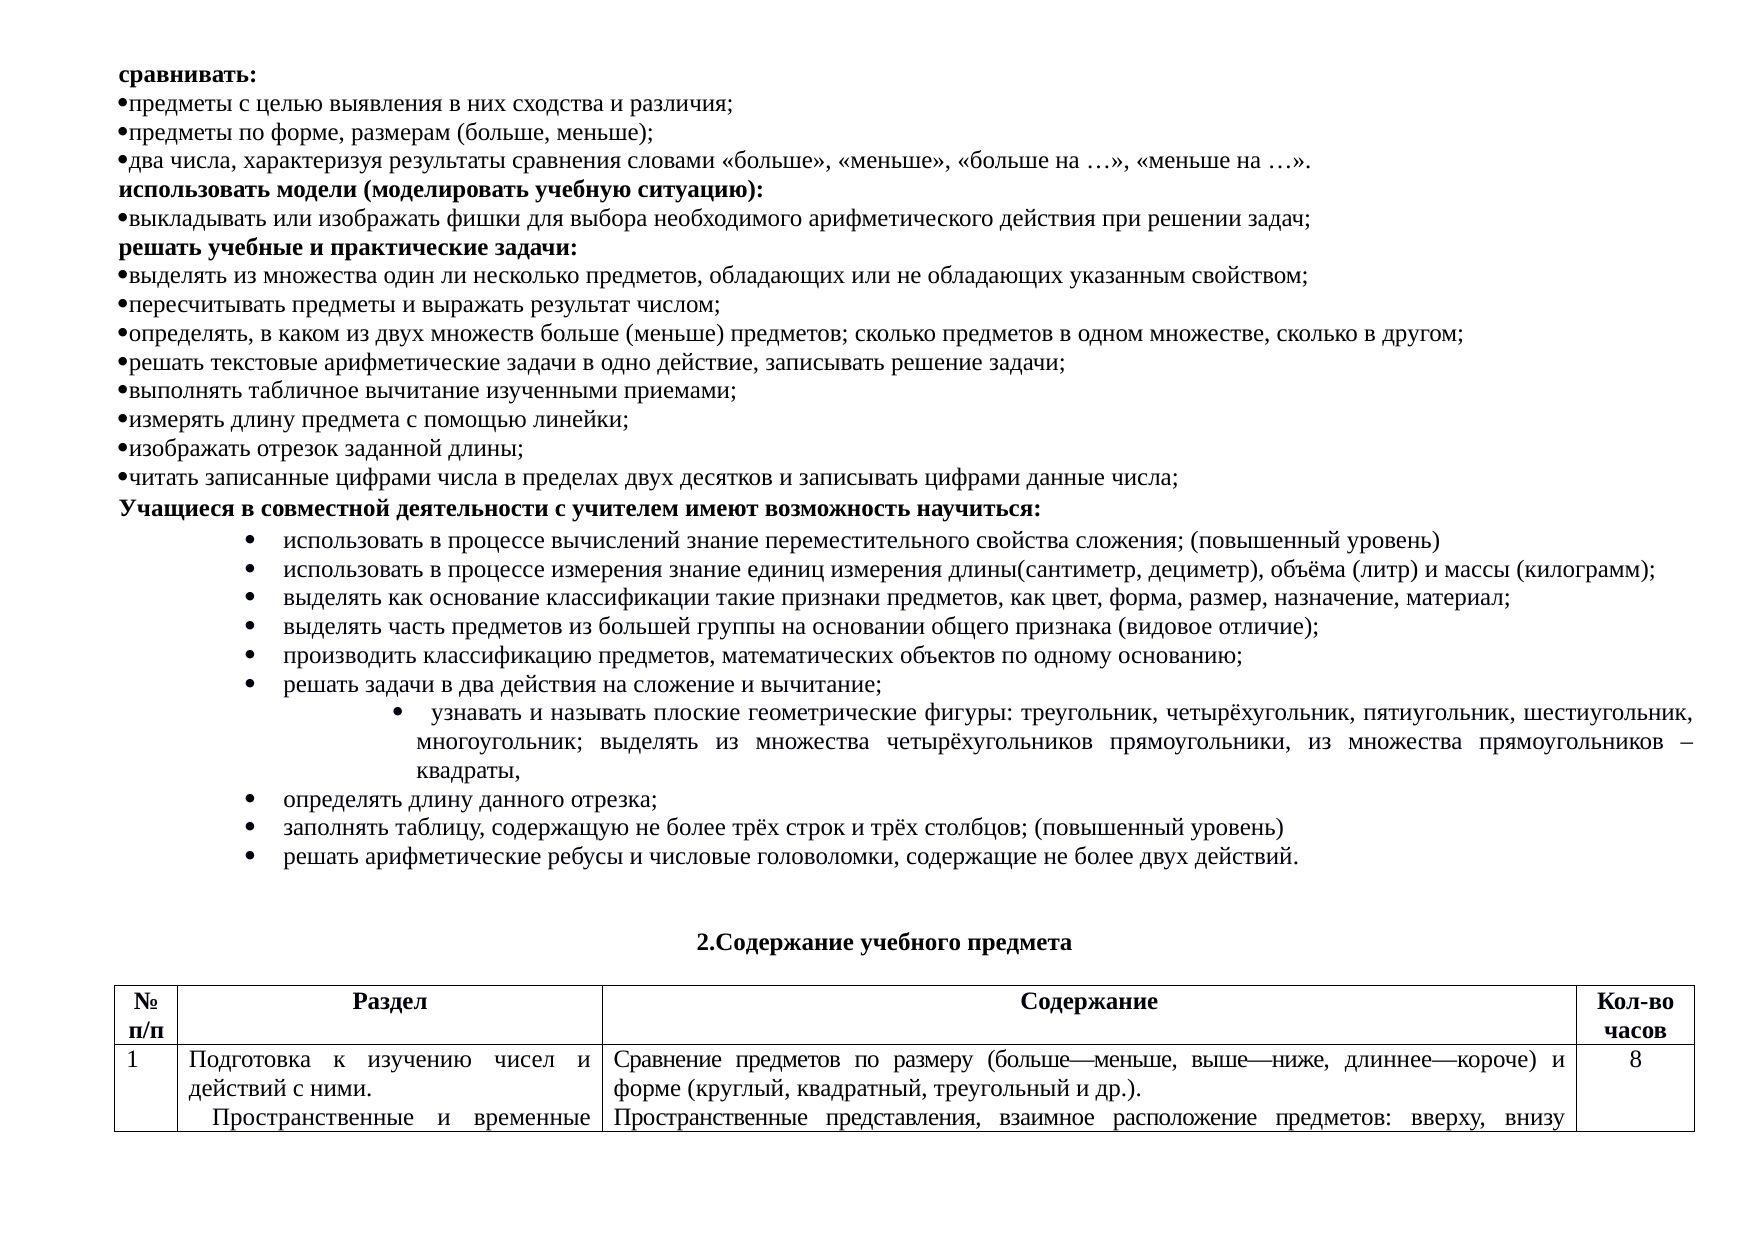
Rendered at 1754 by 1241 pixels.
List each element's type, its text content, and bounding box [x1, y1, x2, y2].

list предметы с целью выявления в них сходства и различия; [118, 88, 1695, 117]
list узнавать и называть плоские геометрические фигуры: треугольник, четырёхугольник, пятиугольник, шестиугольник, многоугольник; выделять из множества четырёхугольников прямоугольники, из множества прямоугольников – квадраты, [379, 697, 1695, 784]
list выполнять табличное вычитание изученными приемами; [118, 375, 1695, 404]
list выкладывать или изображать фишки для выбора необходимого арифметического действия при решении задач; [118, 203, 1695, 232]
list определять, в каком из двух множеств больше (меньше) предметов; сколько предметов в одном множестве, сколько в другом; [118, 318, 1695, 347]
text 2.Содержание учебного предмета [74, 927, 1695, 956]
list решать задачи в два действия на сложение и вычитание; [231, 669, 1695, 697]
list предметы по форме, размерам (больше, меньше); [118, 117, 1695, 145]
list измерять длину предмета с помощью линейки; [118, 404, 1695, 433]
text использовать модели (моделировать учебную ситуацию): [118, 174, 1695, 203]
list использовать в процессе измерения знание единиц измерения длины(сантиметр, дециметр), объёма (литр) и массы (килограмм); [231, 554, 1695, 582]
list изображать отрезок заданной длины; [118, 433, 1695, 462]
table_cell Сравнение предметов по размеру (больше—меньше, выше—ниже, длиннее—короче) и форме (круглый, квадратный, треугольный и др.). Пространственные представления, взаимное расположение предметов: вверху, внизу [603, 1045, 1576, 1131]
list два числа, характеризуя результаты сравнения словами «больше», «меньше», «больше на …», «меньше на …». [118, 145, 1695, 174]
table_cell 8 [1577, 1045, 1694, 1131]
table_header № п/п [115, 986, 177, 1043]
list решать текстовые арифметические задачи в одно действие, записывать решение задачи; [118, 347, 1695, 375]
text Учащиеся в совместной деятельности с учителем имеют возможность научиться: [118, 493, 1695, 522]
list выделять часть предметов из большей группы на основании общего признака (видовое отличие); [231, 611, 1695, 640]
table_header Кол-во часов [1577, 986, 1694, 1043]
list заполнять таблицу, содержащую не более трёх строк и трёх столбцов; (повышенный уровень) [231, 812, 1695, 841]
list пересчитывать предметы и выражать результат числом; [118, 289, 1695, 318]
text решать учебные и практические задачи: [118, 232, 1695, 260]
list читать записанные цифрами числа в пределах двух десятков и записывать цифрами данные числа; [118, 462, 1695, 490]
list использовать в процессе вычислений знание переместительного свойства сложения; (повышенный уровень) [231, 525, 1695, 554]
list выделять как основание классификации такие признаки предметов, как цвет, форма, размер, назначение, материал; [231, 582, 1695, 611]
list определять длину данного отрезка; [231, 784, 1695, 812]
list производить классификацию предметов, математических объектов по одному основанию; [231, 640, 1695, 669]
list выделять из множества один ли несколько предметов, обладающих или не обладающих указанным свойством; [118, 260, 1695, 289]
table_header Содержание [603, 986, 1576, 1043]
table_header Раздел [178, 986, 602, 1043]
table_cell 1 [115, 1045, 177, 1131]
text сравнивать: [118, 59, 1695, 88]
table_cell Подготовка к изучению чисел и действий с ними. Пространственные и временные [178, 1045, 602, 1131]
list решать арифметические ребусы и числовые головоломки, содержащие не более двух действий. [231, 841, 1695, 870]
